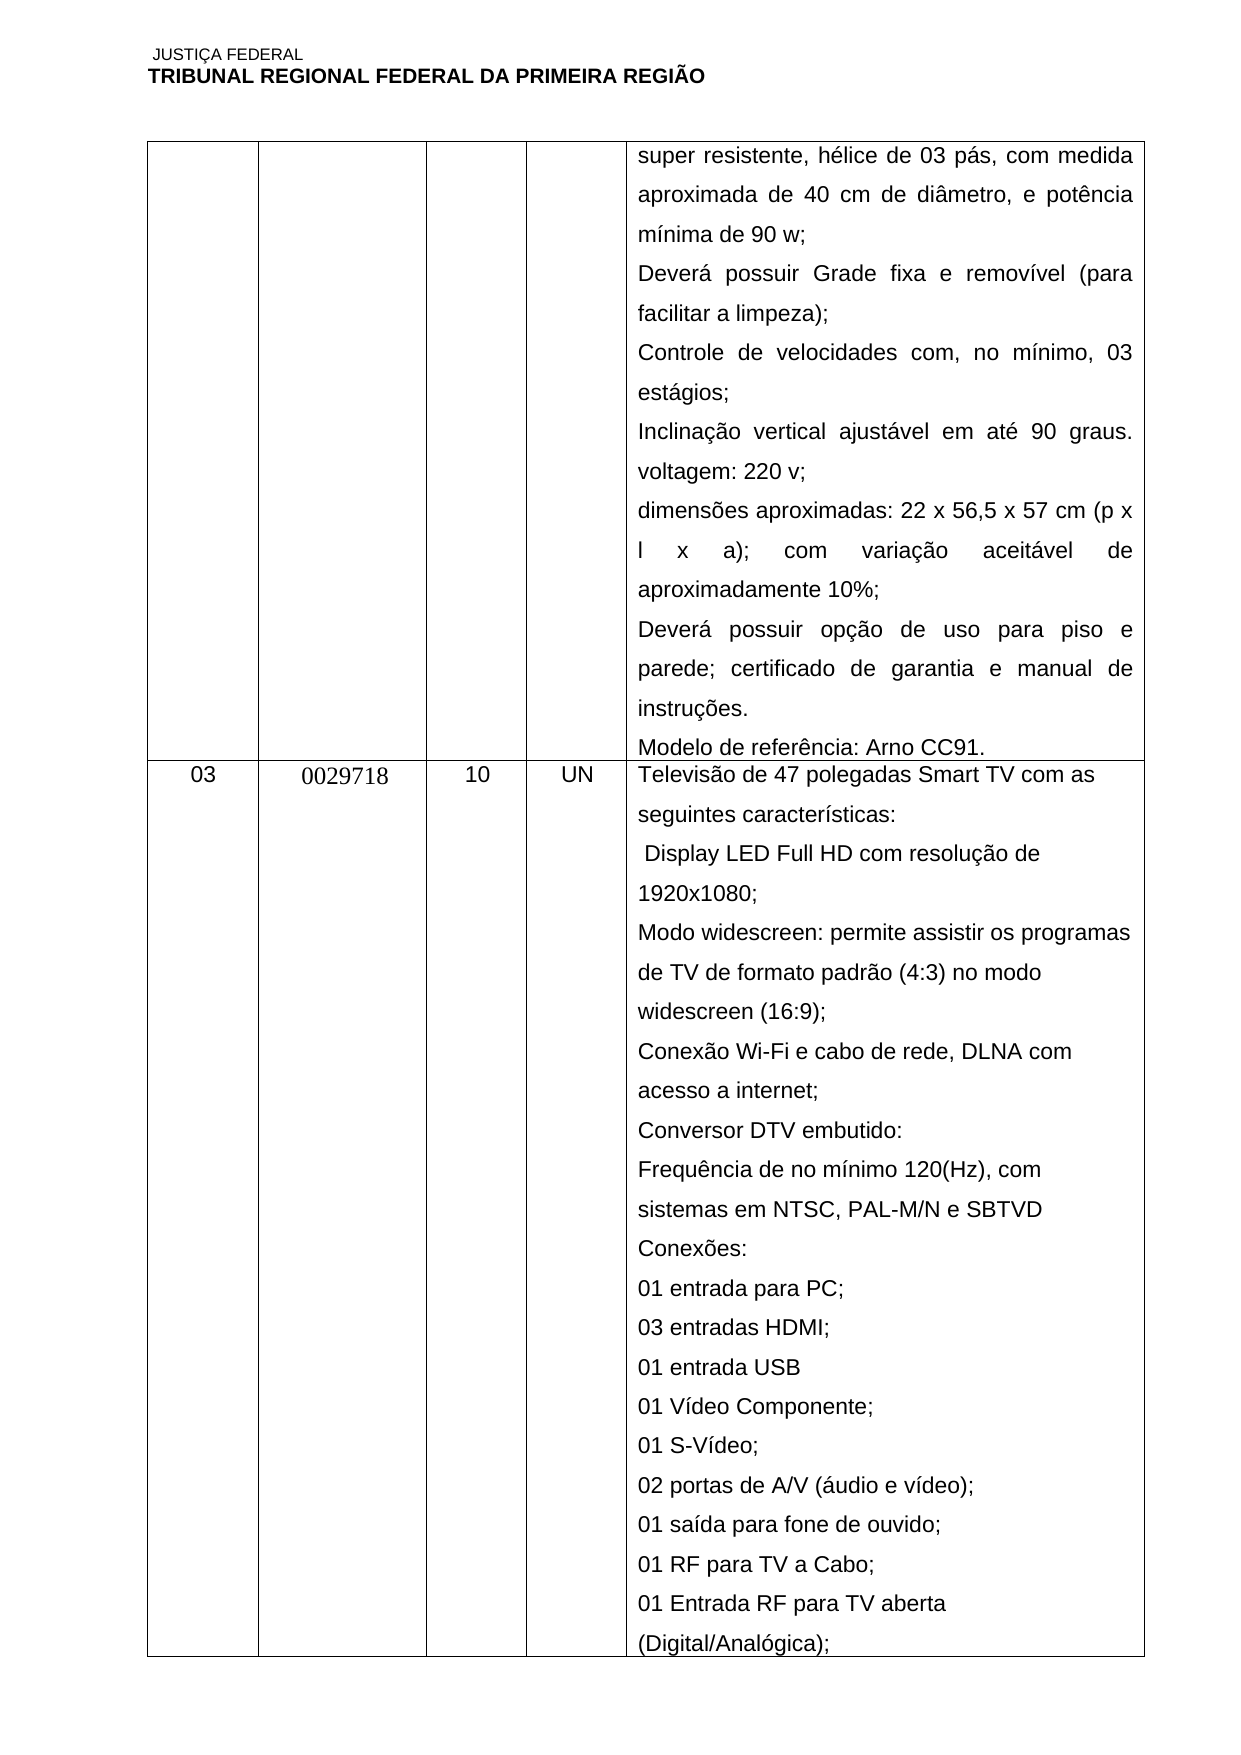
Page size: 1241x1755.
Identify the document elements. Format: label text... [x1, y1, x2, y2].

table_cell super resistente, hélice de 03 pás, com medida aproximada de 40 cm de diâmetro, e potência mínima de 90 w; Deverá possuir Grade fixa e removível (para facilitar a limpeza); Controle de velocidades com, no mínimo, 03 estágios; Inclinação vertical ajustável em até 90 graus. voltagem: 220 v; dimensões aproximadas: 22 x 56,5 x 57 cm (p x l x a); com variação aceitável de aproximadamente 10%; Deverá possuir opção de uso para piso e parede; certificado de garantia e manual de instruções. Modelo de referência: Arno CC91. [627, 142, 1144, 760]
table_cell [148, 142, 258, 760]
table_cell [427, 142, 526, 540]
table_cell 10 [427, 1316, 526, 1656]
table_cell UN [527, 1316, 626, 1656]
table_cell [527, 142, 626, 540]
table_cell Televisão de 47 polegadas Smart TV com as seguintes características: Display LED Full HD com resolução de 1920x1080; Modo widescreen: permite assistir os programas de TV de formato padrão (4:3) no modo widescreen (16:9); Conexão Wi-Fi e cabo de rede, DLNA com acesso a internet; Conversor DTV embutido: Frequência de no mínimo 120(Hz), com sistemas em NTSC, PAL-M/N e SBTVD Conexões: 01 entrada para PC; 03 entradas HDMI; 01 entrada USB 01 Vídeo Componente; 01 S-Vídeo; 02 portas de A/V (áudio e vídeo); 01 saída para fone de ouvido; 01 RF para TV a Cabo; 01 Entrada RF para TV aberta (Digital/Analógica); [627, 761, 1144, 1656]
table_cell 03 [148, 761, 258, 1656]
table_cell [259, 142, 426, 760]
table_cell 0029718 [259, 761, 426, 1656]
